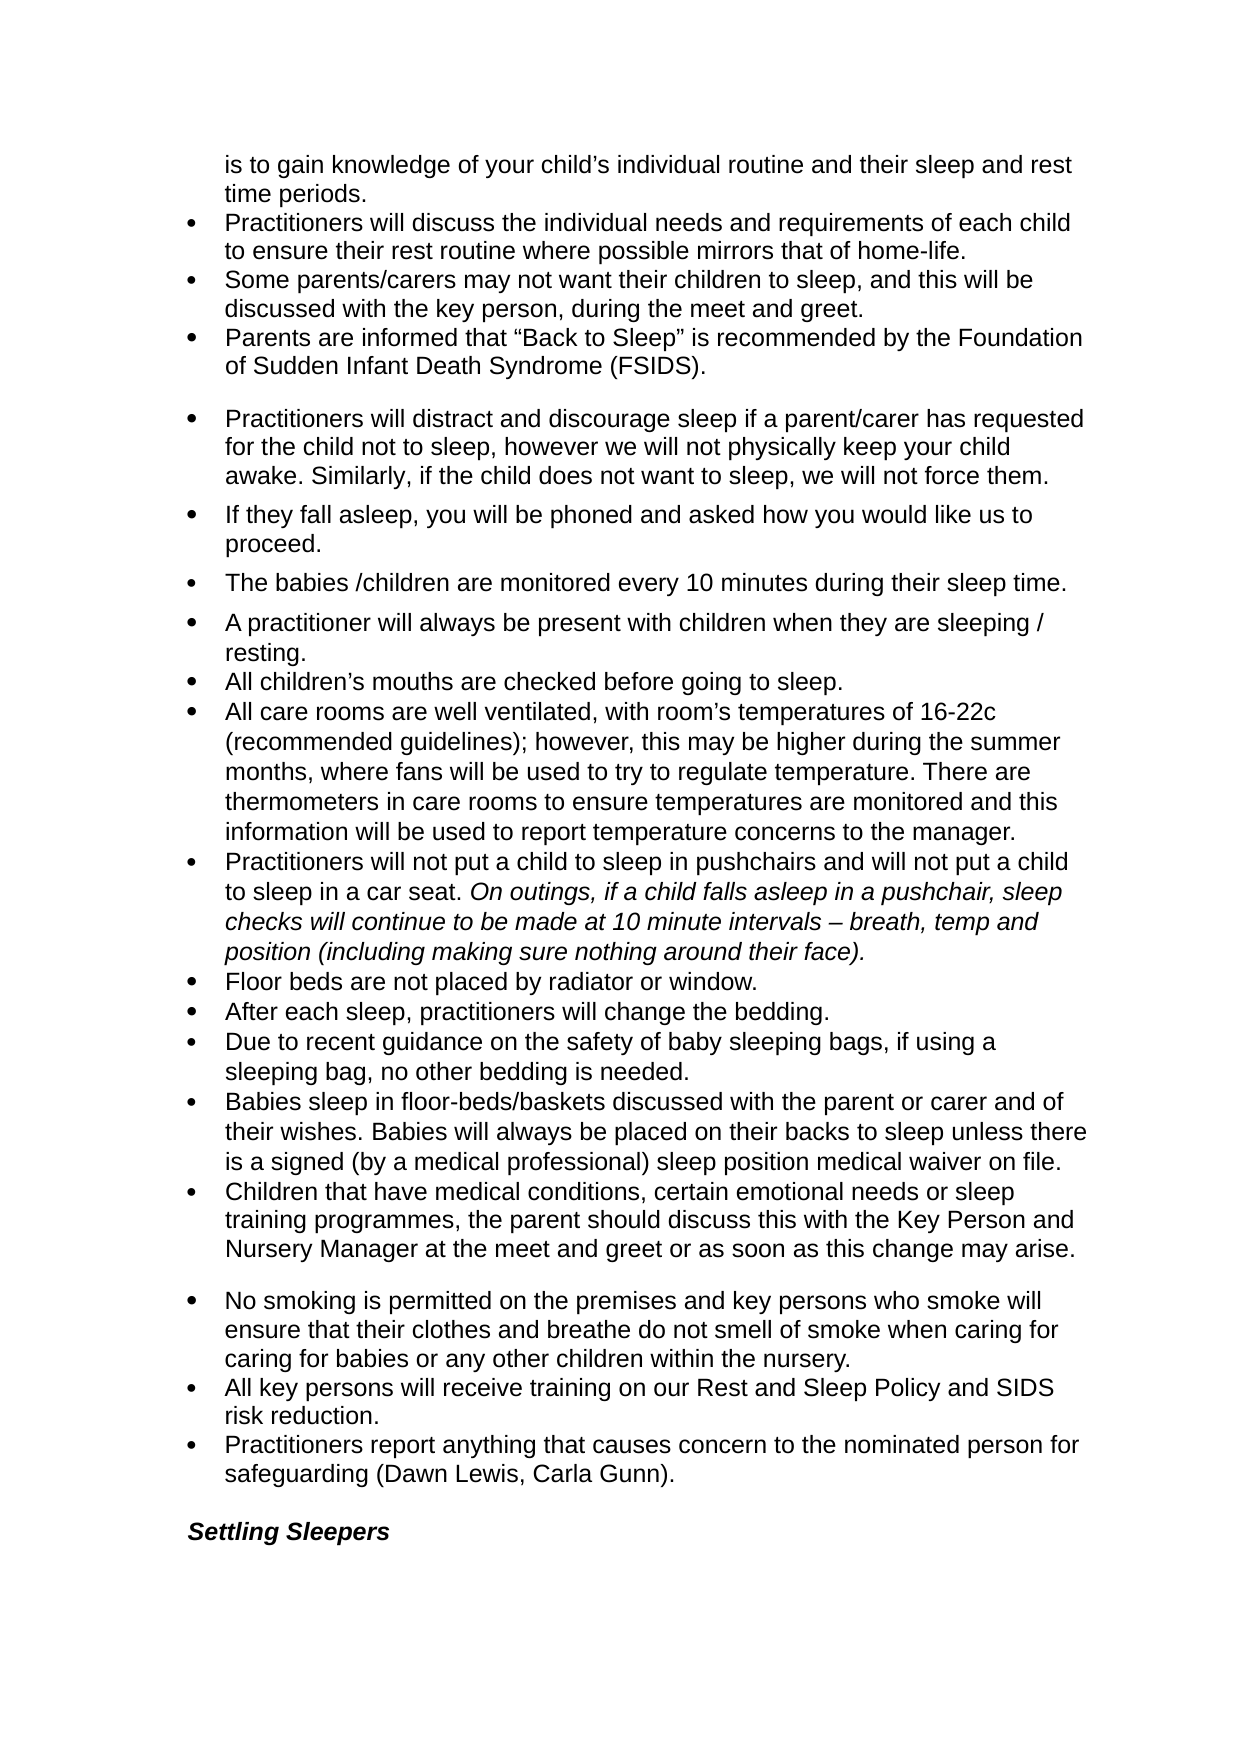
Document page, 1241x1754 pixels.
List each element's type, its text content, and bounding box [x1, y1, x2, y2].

list Practitioners will distract and discourage sleep if a parent/carer has requested for the child not to sleep, however we will not physically keep your child awake. Similarly, if the child does not want to sleep, we will not force them. [187, 403, 1090, 490]
list Some parents/carers may not want their children to sleep, and this will be discussed with the key person, during the meet and greet. [187, 265, 1090, 322]
list Practitioners will discuss the individual needs and requirements of each child to ensure their rest routine where possible mirrors that of home-life. [187, 207, 1090, 265]
list Practitioners will not put a child to sleep in pushchairs and will not put a child to sleep in a car seat. On outings, if a child falls asleep in a pushchair, sleep checks will continue to be made at 10 minute intervals – breath, temp and position (including making sure nothing around their face). [187, 847, 1090, 965]
list Children that have medical conditions, certain emotional needs or sleep training programmes, the parent should discuss this with the Key Person and Nursery Manager at the meet and greet or as soon as this change may arise. [187, 1176, 1090, 1263]
list is to gain knowledge of your child’s individual routine and their sleep and rest time periods. [187, 150, 1090, 207]
list Babies sleep in floor-beds/baskets discussed with the parent or carer and of their wishes. Babies will always be placed on their backs to sleep unless there is a signed (by a medical professional) sleep position medical waiver on file. [187, 1087, 1090, 1175]
list Floor beds are not placed by radiator or window. [187, 967, 1090, 995]
list If they fall asleep, you will be phoned and asked how you would like us to proceed. [187, 500, 1090, 558]
list All children’s mouths are checked before going to sleep. [187, 667, 1090, 696]
list All key persons will receive training on our Rest and Sleep Policy and SIDS risk reduction. [187, 1372, 1090, 1430]
list Settling Sleepers [187, 1517, 1090, 1546]
list Parents are informed that “Back to Sleep” is recommended by the Foundation of Sudden Infant Death Syndrome (FSIDS). [187, 322, 1090, 380]
list All care rooms are well ventilated, with room’s temperatures of 16-22c (recommended guidelines); however, this may be higher during the summer months, where fans will be used to try to regulate temperature. There are thermometers in care rooms to ensure temperatures are monitored and this information will be used to report temperature concerns to the manager. [187, 697, 1090, 846]
list A practitioner will always be present with children when they are sleeping / resting. [187, 607, 1090, 666]
list After each sleep, practitioners will change the bedding. [187, 997, 1090, 1025]
list No smoking is permitted on the premises and key persons who smoke will ensure that their clothes and breathe do not smell of smoke when caring for caring for babies or any other children within the nursery. [187, 1286, 1090, 1372]
list The babies /children are monitored every 10 minutes during their sleep time. [187, 568, 1090, 597]
list Practitioners report anything that causes concern to the nominated person for safeguarding (Dawn Lewis, Carla Gunn). [187, 1430, 1090, 1487]
list Due to recent guidance on the safety of baby sleeping bags, if using a sleeping bag, no other bedding is needed. [187, 1027, 1090, 1086]
